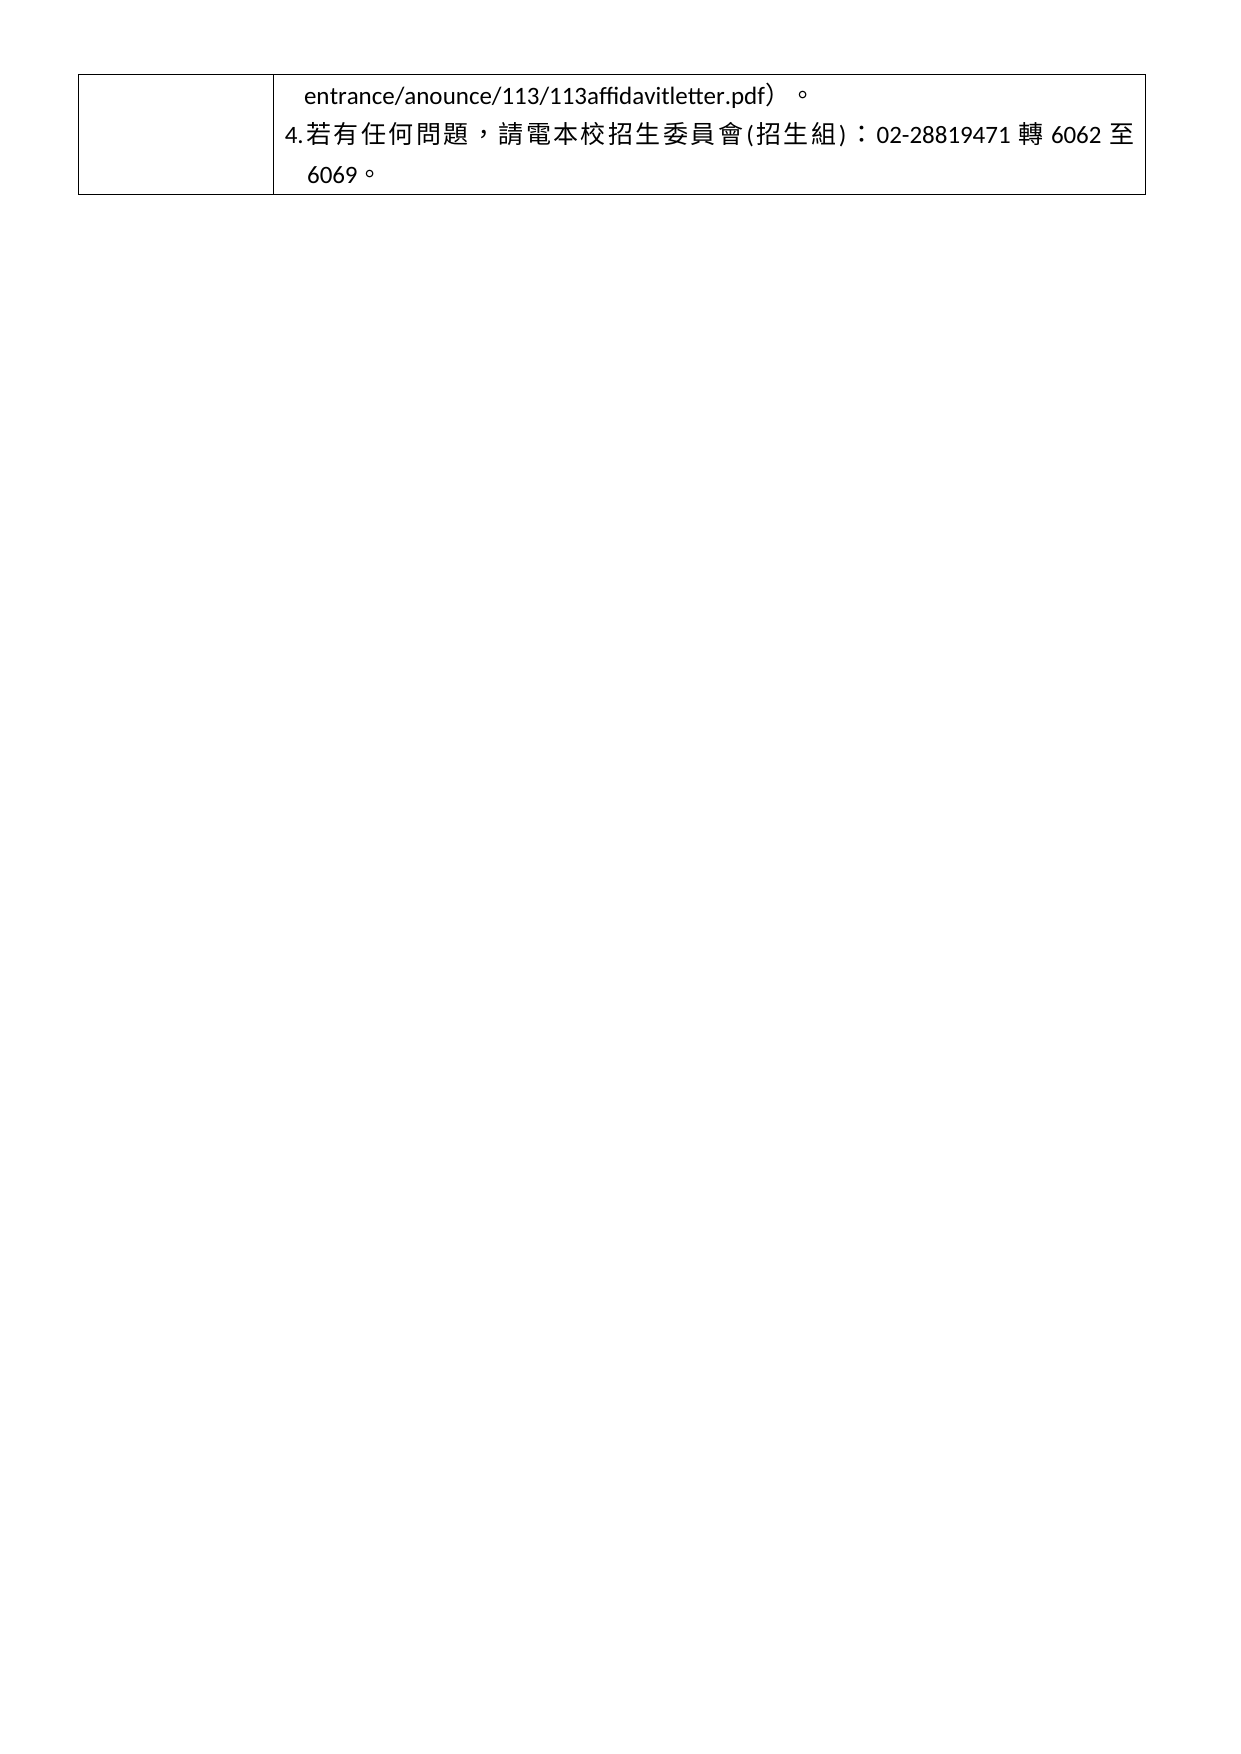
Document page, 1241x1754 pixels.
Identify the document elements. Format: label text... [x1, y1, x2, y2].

table_cell [79, 75, 273, 194]
table_cell entrance/anounce/113/113affidavitletter.pdf）。 4.若有任何問題，請電本校招生委員會(招生組)：02-28819471轉6062至6069。 [274, 75, 1145, 194]
